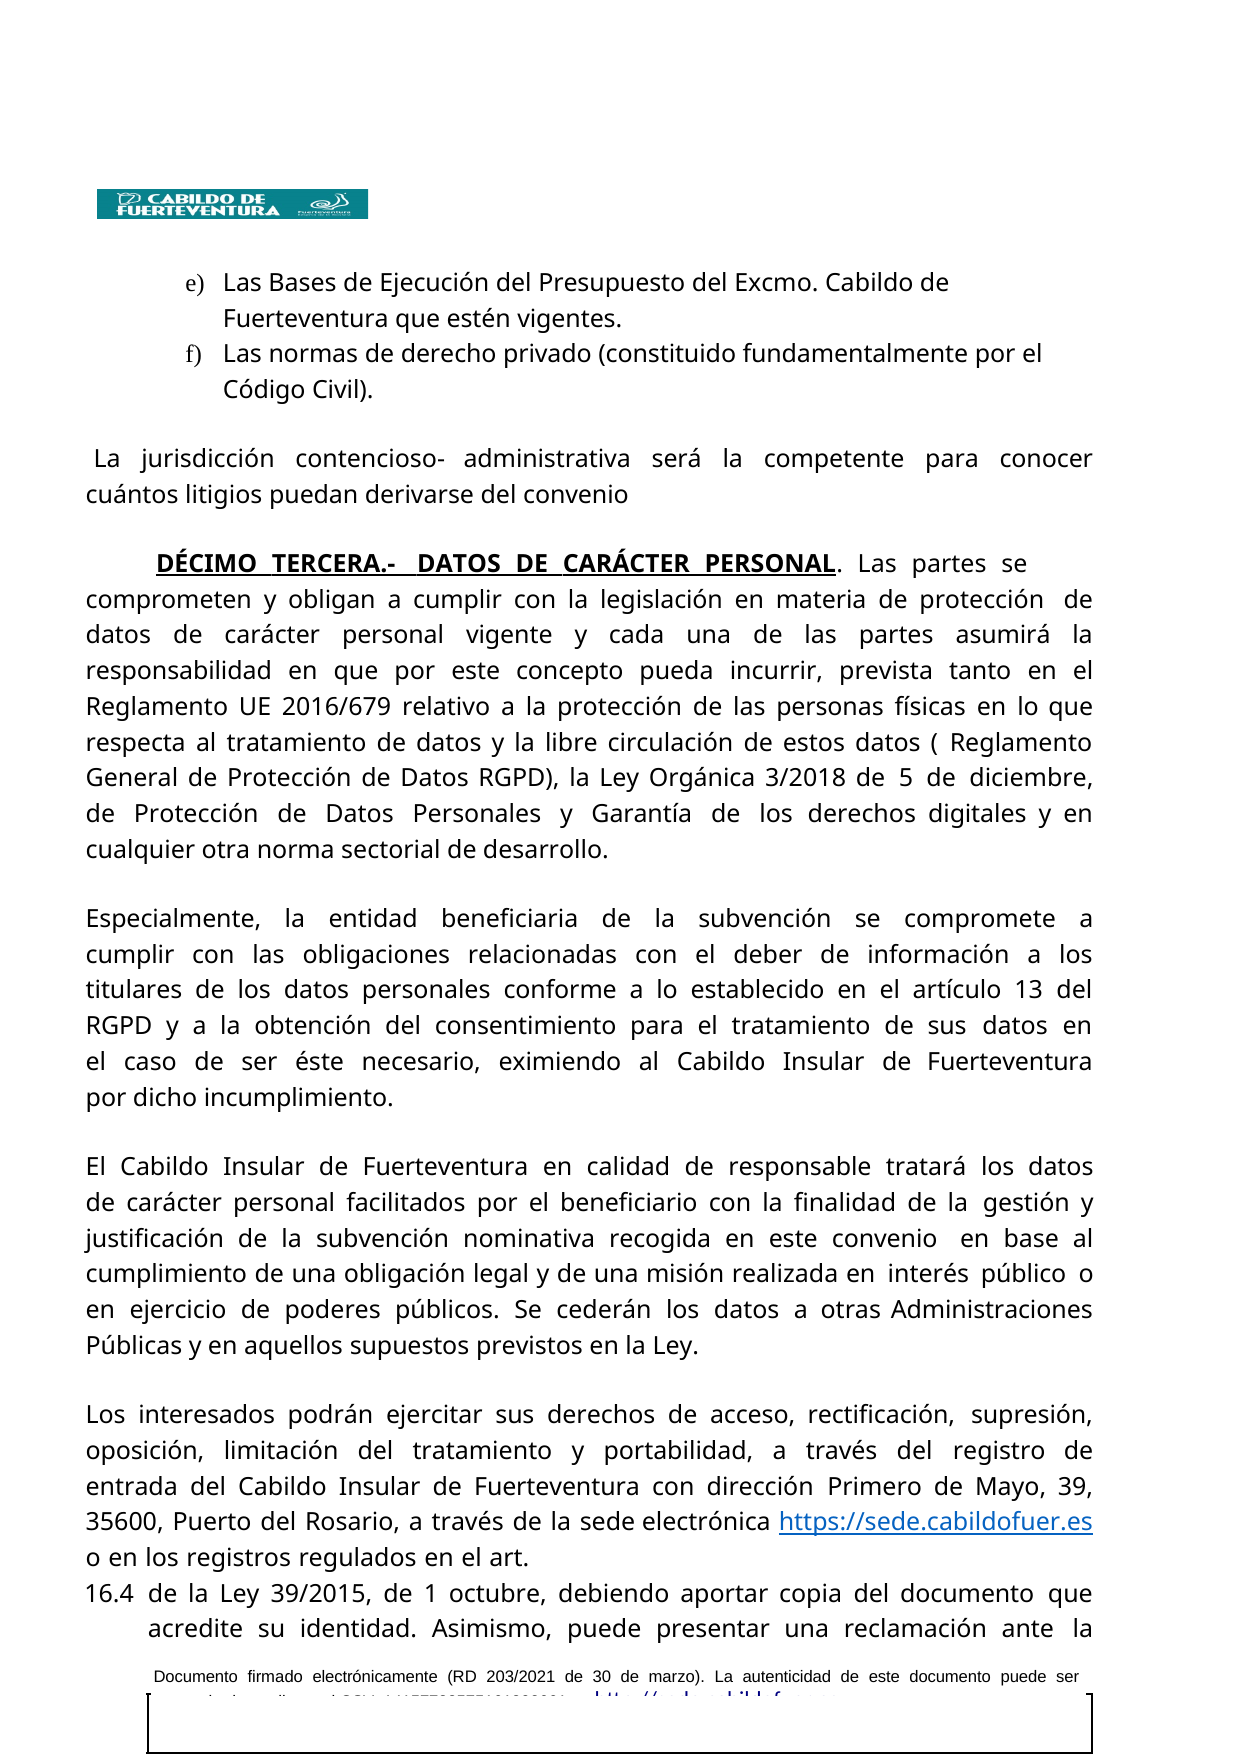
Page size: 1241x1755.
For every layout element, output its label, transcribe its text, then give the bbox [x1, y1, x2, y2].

text Los interesados podrán ejercitar sus derechos de acceso, rectificación, supresión, oposición, limitación del tratamiento y portabilidad, a través del registro de entrada del Cabildo Insular de Fuerteventura con dirección Primero de Mayo, 39, 35600, Puerto del Rosario, a través de la sede electrónica https://sede.cabildofuer.es o en los registros regulados en el art. [85, 1397, 1093, 1574]
list Las Bases de Ejecución del Presupuesto del Excmo. Cabildo de Fuerteventura que estén vigentes. [185, 265, 979, 334]
text DÉCIMO TERCERA.- DATOS DE CARÁCTER PERSONAL. Las partes se [156, 546, 1107, 580]
list de la Ley 39/2015, de 1 octubre, debiendo aportar copia del documento que acredite su identidad. Asimismo, puede presentar una reclamación ante la [85, 1575, 1093, 1645]
text La jurisdicción contencioso- administrativa será la competente para conocer cuántos litigios puedan derivarse del convenio [85, 441, 1093, 510]
picture [97, 189, 369, 219]
text Especialmente, la entidad beneficiaria de la subvención se compromete a cumplir con las obligaciones relacionadas con el deber de información a los titulares de los datos personales conforme a lo establecido en el artículo 13 del RGPD y a la obtención del consentimiento para el tratamiento de sus datos en el caso de ser éste necesario, eximiendo al Cabildo Insular de Fuerteventura por dicho incumplimiento. [85, 901, 1093, 1113]
text El Cabildo Insular de Fuerteventura en calidad de responsable tratará los datos de carácter personal facilitados por el beneficiario con la finalidad de la gestión y justificación de la subvención nominativa recogida en este convenio en base al cumplimiento de una obligación legal y de una misión realizada en interés público o en ejercicio de poderes públicos. Se cederán los datos a otras Administraciones Públicas y en aquellos supuestos previstos en la Ley. [85, 1149, 1093, 1361]
list Las normas de derecho privado (constituido fundamentalmente por el Código Civil). [185, 336, 1071, 406]
text comprometen y obligan a cumplir con la legislación en materia de protección de datos de carácter personal vigente y cada una de las partes asumirá la responsabilidad en que por este concepto pueda incurrir, prevista tanto en el Reglamento UE 2016/679 relativo a la protección de las personas físicas en lo que respecta al tratamiento de datos y la libre circulación de estos datos ( Reglamento General de Protección de Datos RGPD), la Ley Orgánica 3/2018 de 5 de diciembre, de Protección de Datos Personales y Garantía de los derechos digitales y en cualquier otra norma sectorial de desarrollo. [85, 581, 1093, 865]
